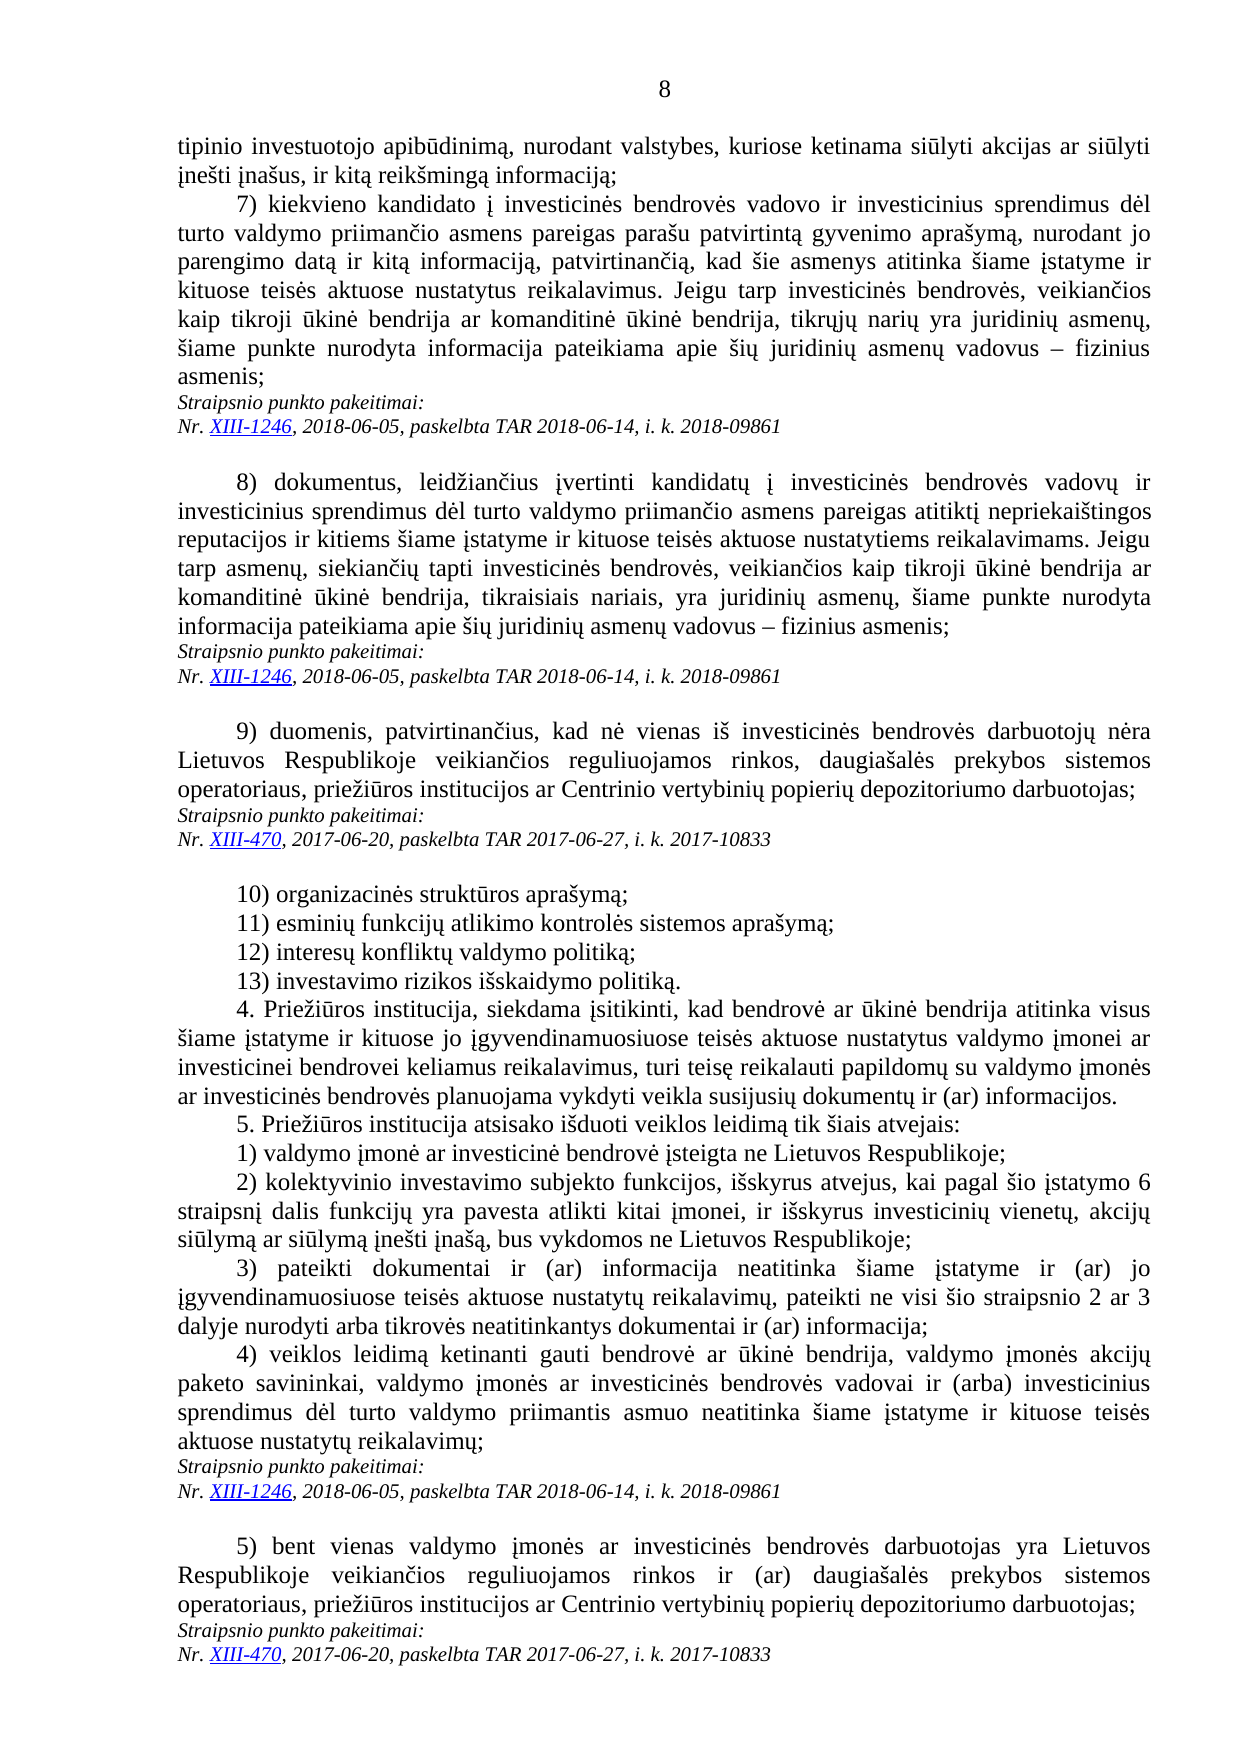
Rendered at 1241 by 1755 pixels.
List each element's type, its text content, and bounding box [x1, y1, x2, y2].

text 13) investavimo rizikos išskaidymo politiką. [177, 966, 1152, 994]
text Straipsnio punkto pakeitimai: [177, 390, 1152, 414]
text Straipsnio punkto pakeitimai: [177, 1454, 1152, 1478]
text 3) pateikti dokumentai ir (ar) informacija neatitinka šiame įstatyme ir (ar) jo įgyvendinamuosiuose teisės aktuose nustatytų reikalavimų, pateikti ne visi šio straipsnio 2 ar 3 dalyje nurodyti arba tikrovės neatitinkantys dokumentai ir (ar) informacija; [177, 1253, 1152, 1339]
text 4. Priežiūros institucija, siekdama įsitikinti, kad bendrovė ar ūkinė bendrija atitinka visus šiame įstatyme ir kituose jo įgyvendinamuosiuose teisės aktuose nustatytus valdymo įmonei ar investicinei bendrovei keliamus reikalavimus, turi teisę reikalauti papildomų su valdymo įmonės ar investicinės bendrovės planuojama vykdyti veikla susijusių dokumentų ir (ar) informacijos. [177, 994, 1152, 1109]
text 5. Priežiūros institucija atsisako išduoti veiklos leidimą tik šiais atvejais: [177, 1109, 1152, 1138]
text 2) kolektyvinio investavimo subjekto funkcijos, išskyrus atvejus, kai pagal šio įstatymo 6 straipsnį dalis funkcijų yra pavesta atlikti kitai įmonei, ir išskyrus investicinių vienetų, akcijų siūlymą ar siūlymą įnešti įnašą, bus vykdomos ne Lietuvos Respublikoje; [177, 1167, 1152, 1253]
text Nr. XIII-470, 2017-06-20, paskelbta TAR 2017-06-27, i. k. 2017-10833 [177, 827, 1152, 851]
text Straipsnio punkto pakeitimai: [177, 1618, 1152, 1642]
text 5) bent vienas valdymo įmonės ar investicinės bendrovės darbuotojas yra Lietuvos Respublikoje veikiančios reguliuojamos rinkos ir (ar) daugiašalės prekybos sistemos operatoriaus, priežiūros institucijos ar Centrinio vertybinių popierių depozitoriumo darbuotojas; [177, 1531, 1152, 1618]
text Straipsnio punkto pakeitimai: [177, 803, 1152, 827]
text 11) esminių funkcijų atlikimo kontrolės sistemos aprašymą; [177, 908, 1152, 937]
text Nr. XIII-1246, 2018-06-05, paskelbta TAR 2018-06-14, i. k. 2018-09861 [177, 414, 1152, 438]
text 12) interesų konfliktų valdymo politiką; [177, 937, 1152, 966]
text 8) dokumentus, leidžiančius įvertinti kandidatų į investicinės bendrovės vadovų ir investicinius sprendimus dėl turto valdymo priimančio asmens pareigas atitiktį nepriekaištingos reputacijos ir kitiems šiame įstatyme ir kituose teisės aktuose nustatytiems reikalavimams. Jeigu tarp asmenų, siekiančių tapti investicinės bendrovės, veikiančios kaip tikroji ūkinė bendrija ar komanditinė ūkinė bendrija, tikraisiais nariais, yra juridinių asmenų, šiame punkte nurodyta informacija pateikiama apie šių juridinių asmenų vadovus – fizinius asmenis; [177, 467, 1152, 639]
text tipinio investuotojo apibūdinimą, nurodant valstybes, kuriose ketinama siūlyti akcijas ar siūlyti įnešti įnašus, ir kitą reikšmingą informaciją; [177, 131, 1152, 189]
text Nr. XIII-1246, 2018-06-05, paskelbta TAR 2018-06-14, i. k. 2018-09861 [177, 1478, 1152, 1503]
text Nr. XIII-1246, 2018-06-05, paskelbta TAR 2018-06-14, i. k. 2018-09861 [177, 663, 1152, 688]
text 10) organizacinės struktūros aprašymą; [177, 879, 1152, 908]
text 4) veiklos leidimą ketinanti gauti bendrovė ar ūkinė bendrija, valdymo įmonės akcijų paketo savininkai, valdymo įmonės ar investicinės bendrovės vadovai ir (arba) investicinius sprendimus dėl turto valdymo priimantis asmuo neatitinka šiame įstatyme ir kituose teisės aktuose nustatytų reikalavimų; [177, 1339, 1152, 1454]
text 9) duomenis, patvirtinančius, kad nė vienas iš investicinės bendrovės darbuotojų nėra Lietuvos Respublikoje veikiančios reguliuojamos rinkos, daugiašalės prekybos sistemos operatoriaus, priežiūros institucijos ar Centrinio vertybinių popierių depozitoriumo darbuotojas; [177, 716, 1152, 803]
text 7) kiekvieno kandidato į investicinės bendrovės vadovo ir investicinius sprendimus dėl turto valdymo priimančio asmens pareigas parašu patvirtintą gyvenimo aprašymą, nurodant jo parengimo datą ir kitą informaciją, patvirtinančią, kad šie asmenys atitinka šiame įstatyme ir kituose teisės aktuose nustatytus reikalavimus. Jeigu tarp investicinės bendrovės, veikiančios kaip tikroji ūkinė bendrija ar komanditinė ūkinė bendrija, tikrųjų narių yra juridinių asmenų, šiame punkte nurodyta informacija pateikiama apie šių juridinių asmenų vadovus – fizinius asmenis; [177, 189, 1152, 390]
text Nr. XIII-470, 2017-06-20, paskelbta TAR 2017-06-27, i. k. 2017-10833 [177, 1642, 1152, 1666]
text Straipsnio punkto pakeitimai: [177, 639, 1152, 663]
text 1) valdymo įmonė ar investicinė bendrovė įsteigta ne Lietuvos Respublikoje; [177, 1138, 1152, 1167]
